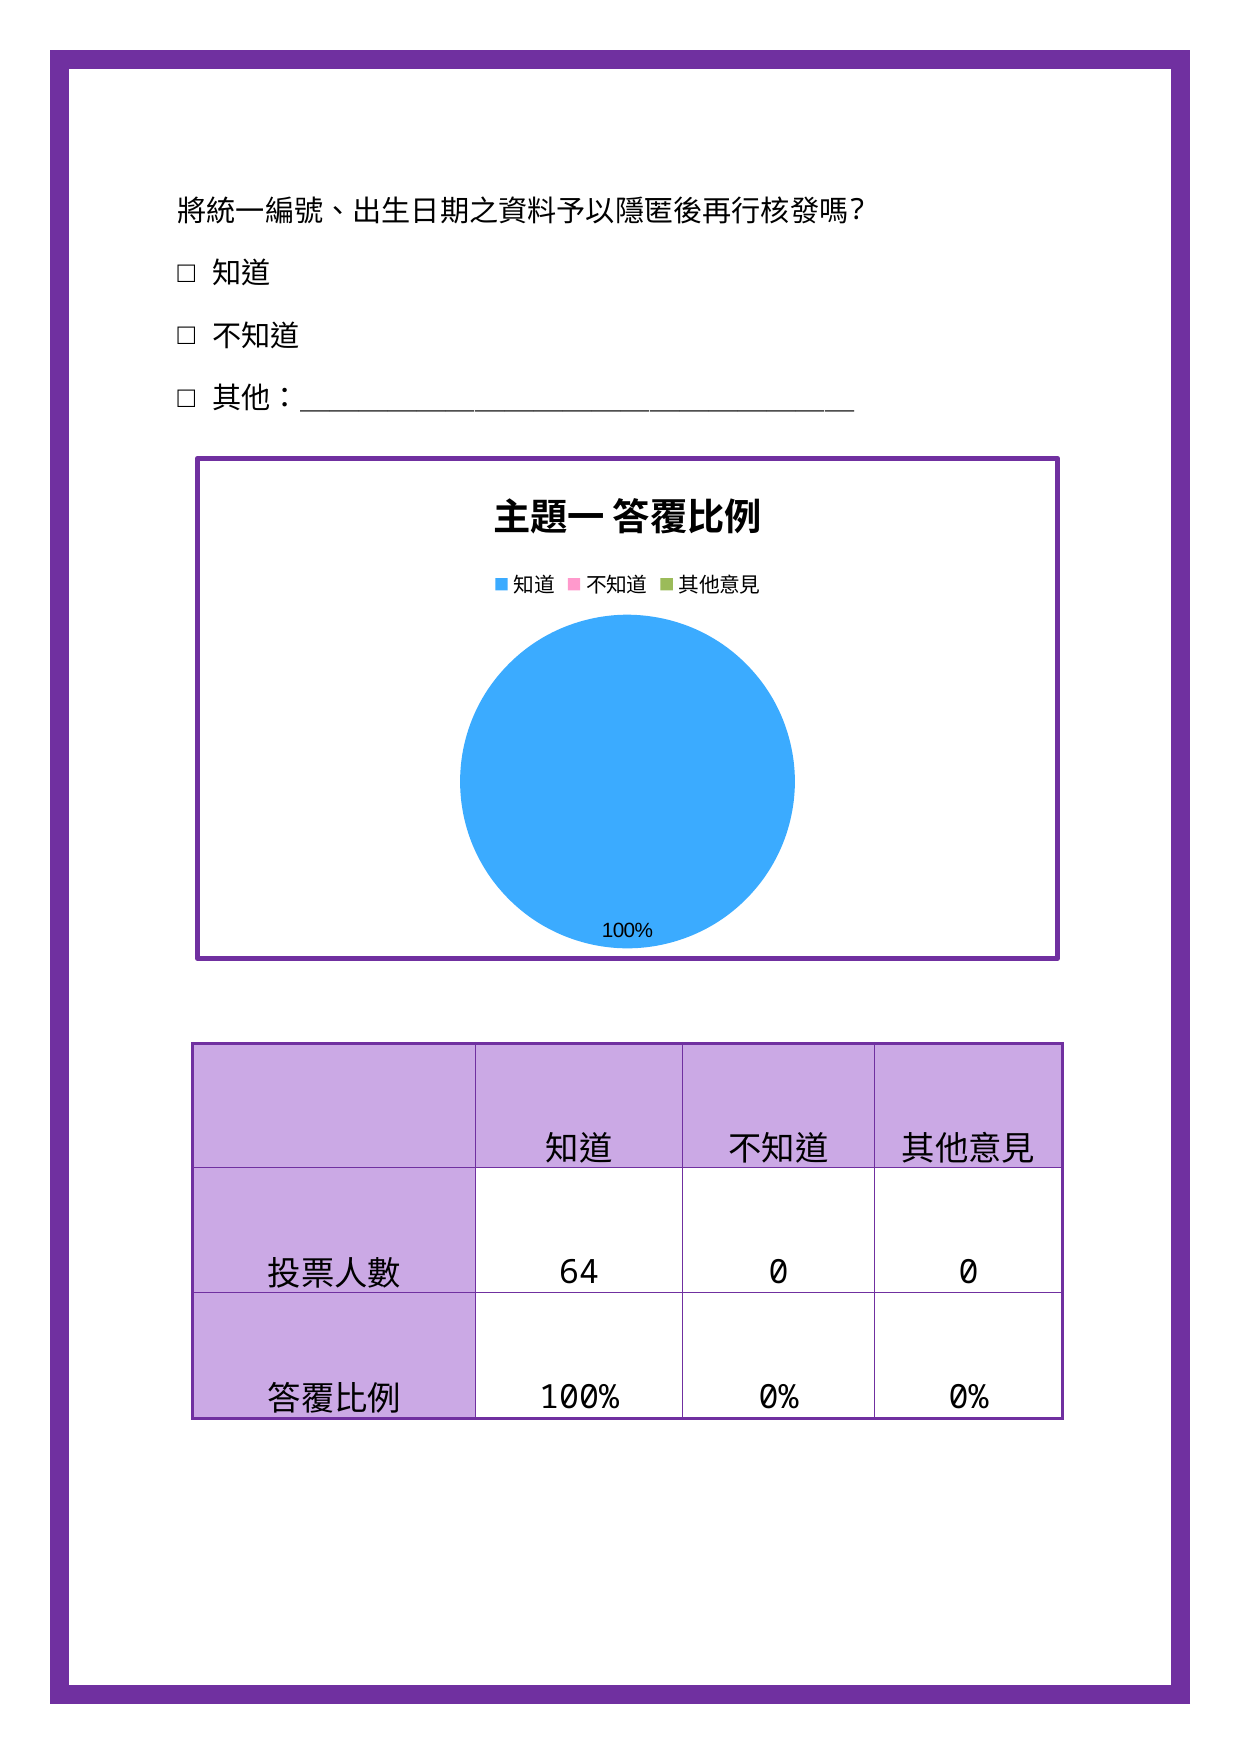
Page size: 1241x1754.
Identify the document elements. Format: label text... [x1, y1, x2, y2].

table_header 知道 [476, 1045, 682, 1167]
table_cell 0 [875, 1168, 1061, 1292]
text □ 其他：＿＿＿＿＿＿＿＿＿＿＿＿＿＿＿＿＿＿＿ [177, 354, 1078, 417]
table_header [194, 1045, 475, 1167]
table_header 其他意見 [875, 1045, 1061, 1167]
table_header 不知道 [683, 1045, 874, 1167]
table_cell 64 [476, 1168, 682, 1292]
text 將統一編號、出生日期之資料予以隱匿後再行核發嗎? [177, 167, 1078, 229]
table_cell 0% [683, 1293, 874, 1417]
text □ 知道 [177, 229, 1078, 292]
table_cell 答覆比例 [194, 1293, 475, 1417]
table_cell 投票人數 [194, 1168, 475, 1292]
table_cell 0% [875, 1293, 1061, 1417]
table_cell 100% [476, 1293, 682, 1417]
table_cell 0 [683, 1168, 874, 1292]
text □ 不知道 [177, 292, 1078, 354]
